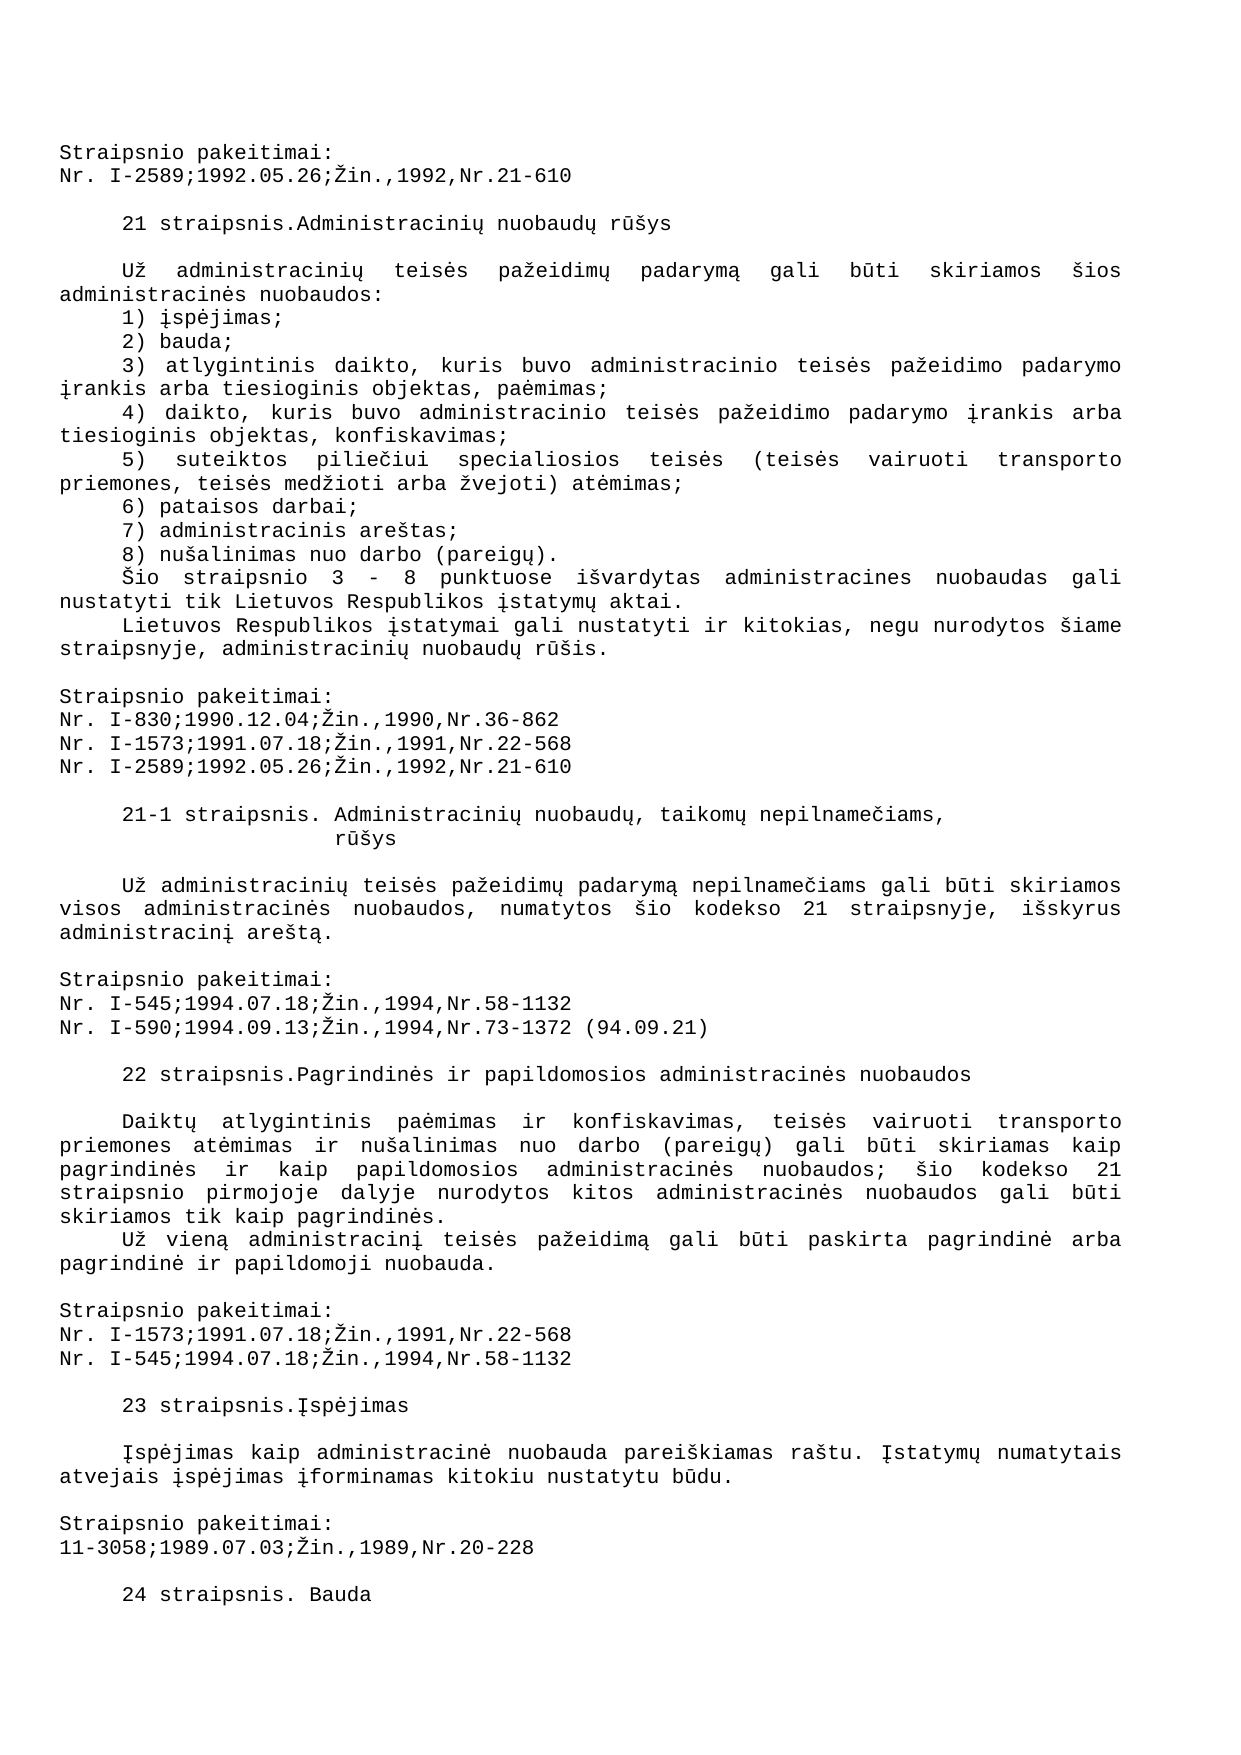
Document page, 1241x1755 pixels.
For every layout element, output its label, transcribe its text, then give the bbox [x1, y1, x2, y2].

text Straipsnio pakeitimai: [59, 969, 1122, 993]
text Nr. I-1573;1991.07.18;Žin.,1991,Nr.22-568 [59, 733, 1122, 757]
text 21-1 straipsnis. Administracinių nuobaudų, taikomų nepilnamečiams, [59, 804, 1122, 827]
text Už administracinių teisės pažeidimų padarymą gali būti skiriamos šios administracinės nuobaudos: [59, 260, 1122, 307]
text 21 straipsnis.Administracinių nuobaudų rūšys [59, 213, 1122, 236]
text Įspėjimas kaip administracinė nuobauda pareiškiamas raštu. Įstatymų numatytais atvejais įspėjimas įforminamas kitokiu nustatytu būdu. [59, 1442, 1122, 1489]
text Šio straipsnio 3 - 8 punktuose išvardytas administracines nuobaudas gali nustatyti tik Lietuvos Respublikos įstatymų aktai. [59, 567, 1122, 615]
text 2) bauda; [59, 331, 1122, 354]
text rūšys [59, 827, 1122, 851]
text Nr. I-830;1990.12.04;Žin.,1990,Nr.36-862 [59, 709, 1122, 733]
text 22 straipsnis.Pagrindinės ir papildomosios administracinės nuobaudos [59, 1064, 1122, 1088]
text 6) pataisos darbai; [59, 496, 1122, 520]
text Nr. I-590;1994.09.13;Žin.,1994,Nr.73-1372 (94.09.21) [59, 1017, 1122, 1040]
text 3) atlygintinis daikto, kuris buvo administracinio teisės pažeidimo padarymo įrankis arba tiesioginis objektas, paėmimas; [59, 354, 1122, 402]
text Nr. I-1573;1991.07.18;Žin.,1991,Nr.22-568 [59, 1324, 1122, 1348]
text 24 straipsnis. Bauda [59, 1584, 1122, 1608]
text 8) nušalinimas nuo darbo (pareigų). [59, 544, 1122, 567]
text Nr. I-545;1994.07.18;Žin.,1994,Nr.58-1132 [59, 1348, 1122, 1371]
text Straipsnio pakeitimai: [59, 1300, 1122, 1324]
text Straipsnio pakeitimai: [59, 686, 1122, 709]
text 11-3058;1989.07.03;Žin.,1989,Nr.20-228 [59, 1537, 1122, 1561]
text Nr. I-545;1994.07.18;Žin.,1994,Nr.58-1132 [59, 993, 1122, 1017]
text 7) administracinis areštas; [59, 520, 1122, 544]
text Daiktų atlygintinis paėmimas ir konfiskavimas, teisės vairuoti transporto priemones atėmimas ir nušalinimas nuo darbo (pareigų) gali būti skiriamas kaip pagrindinės ir kaip papildomosios administracinės nuobaudos; šio kodekso 21 straipsnio pirmojoje dalyje nurodytos kitos administracinės nuobaudos gali būti skiriamos tik kaip pagrindinės. [59, 1111, 1122, 1229]
text 4) daikto, kuris buvo administracinio teisės pažeidimo padarymo įrankis arba tiesioginis objektas, konfiskavimas; [59, 402, 1122, 449]
text Nr. I-2589;1992.05.26;Žin.,1992,Nr.21-610 [59, 757, 1122, 780]
text Straipsnio pakeitimai: [59, 1513, 1122, 1537]
text 1) įspėjimas; [59, 307, 1122, 331]
text Lietuvos Respublikos įstatymai gali nustatyti ir kitokias, negu nurodytos šiame straipsnyje, administracinių nuobaudų rūšis. [59, 615, 1122, 662]
text Nr. I-2589;1992.05.26;Žin.,1992,Nr.21-610 [59, 165, 1122, 189]
text Už administracinių teisės pažeidimų padarymą nepilnamečiams gali būti skiriamos visos administracinės nuobaudos, numatytos šio kodekso 21 straipsnyje, išskyrus administracinį areštą. [59, 875, 1122, 946]
text 23 straipsnis.Įspėjimas [59, 1395, 1122, 1419]
text Straipsnio pakeitimai: [59, 142, 1122, 165]
text Už vieną administracinį teisės pažeidimą gali būti paskirta pagrindinė arba pagrindinė ir papildomoji nuobauda. [59, 1229, 1122, 1277]
text 5) suteiktos piliečiui specialiosios teisės (teisės vairuoti transporto priemones, teisės medžioti arba žvejoti) atėmimas; [59, 449, 1122, 496]
